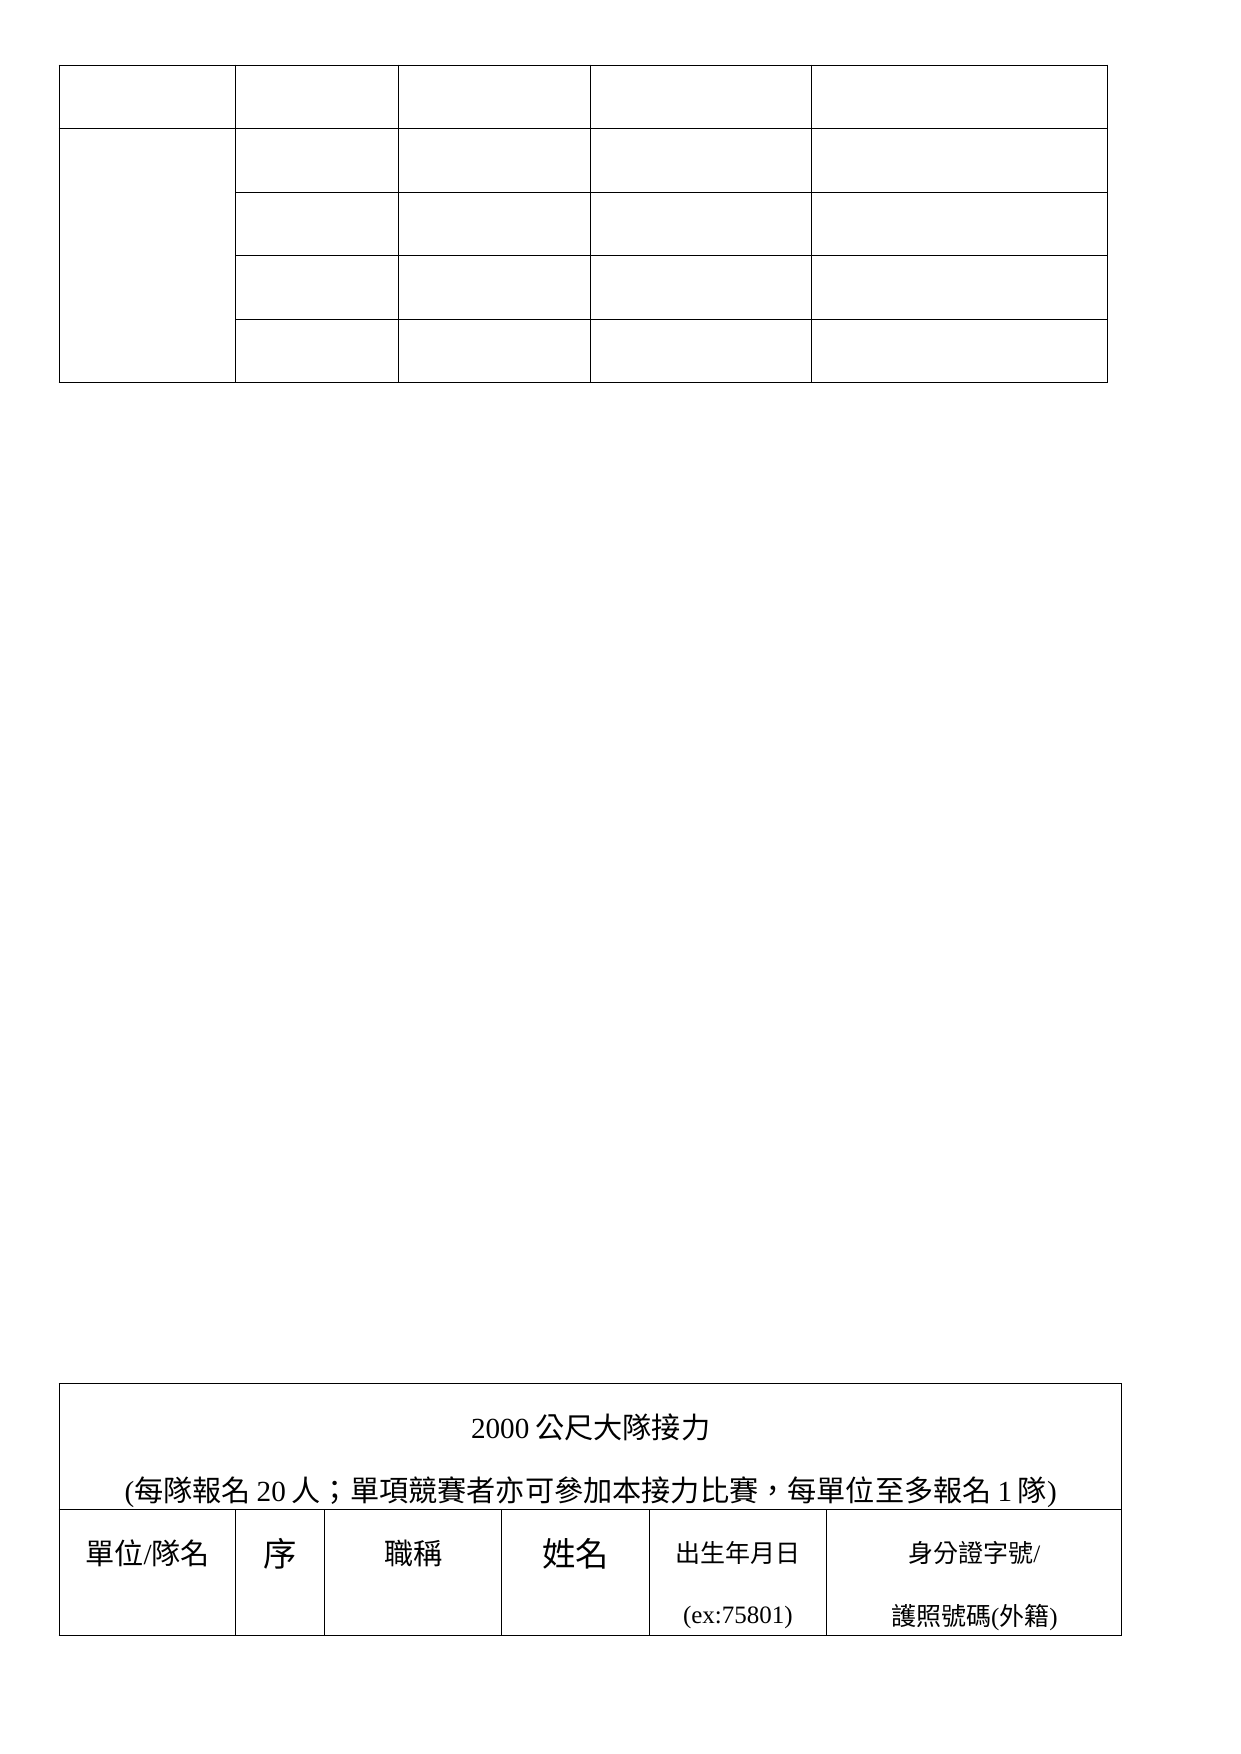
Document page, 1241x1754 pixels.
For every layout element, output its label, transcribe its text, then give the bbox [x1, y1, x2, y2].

table_cell 出生年月日 (ex:75801) [650, 1510, 826, 1635]
table_cell [236, 66, 398, 128]
table_cell [399, 320, 590, 382]
table_cell [591, 129, 811, 192]
table_header 2000公尺大隊接力 (每隊報名20人；單項競賽者亦可參加本接力比賽，每單位至多報名1隊) [60, 1384, 1121, 1509]
table_cell [591, 66, 811, 128]
table_cell [812, 129, 1107, 192]
table_cell [591, 193, 811, 255]
table_cell [60, 66, 235, 128]
table_cell [399, 256, 590, 319]
table_cell [812, 66, 1107, 128]
table_cell [812, 320, 1107, 382]
table_cell [399, 129, 590, 192]
table_cell [812, 256, 1107, 319]
table_cell 單位/隊名 [60, 1510, 235, 1635]
table_cell 序 [236, 1510, 324, 1635]
table_cell [236, 129, 398, 192]
table_cell 姓名 [502, 1510, 649, 1635]
table_cell [236, 193, 398, 255]
table_cell [591, 256, 811, 319]
table_cell [591, 320, 811, 382]
table_cell [399, 66, 590, 128]
table_cell 身分證字號/ 護照號碼(外籍) [827, 1510, 1121, 1635]
table_cell [236, 256, 398, 319]
table_cell [399, 193, 590, 255]
table_cell 職稱 [325, 1510, 501, 1635]
table_cell [60, 129, 235, 382]
table_cell [236, 320, 398, 382]
table_cell [812, 193, 1107, 255]
